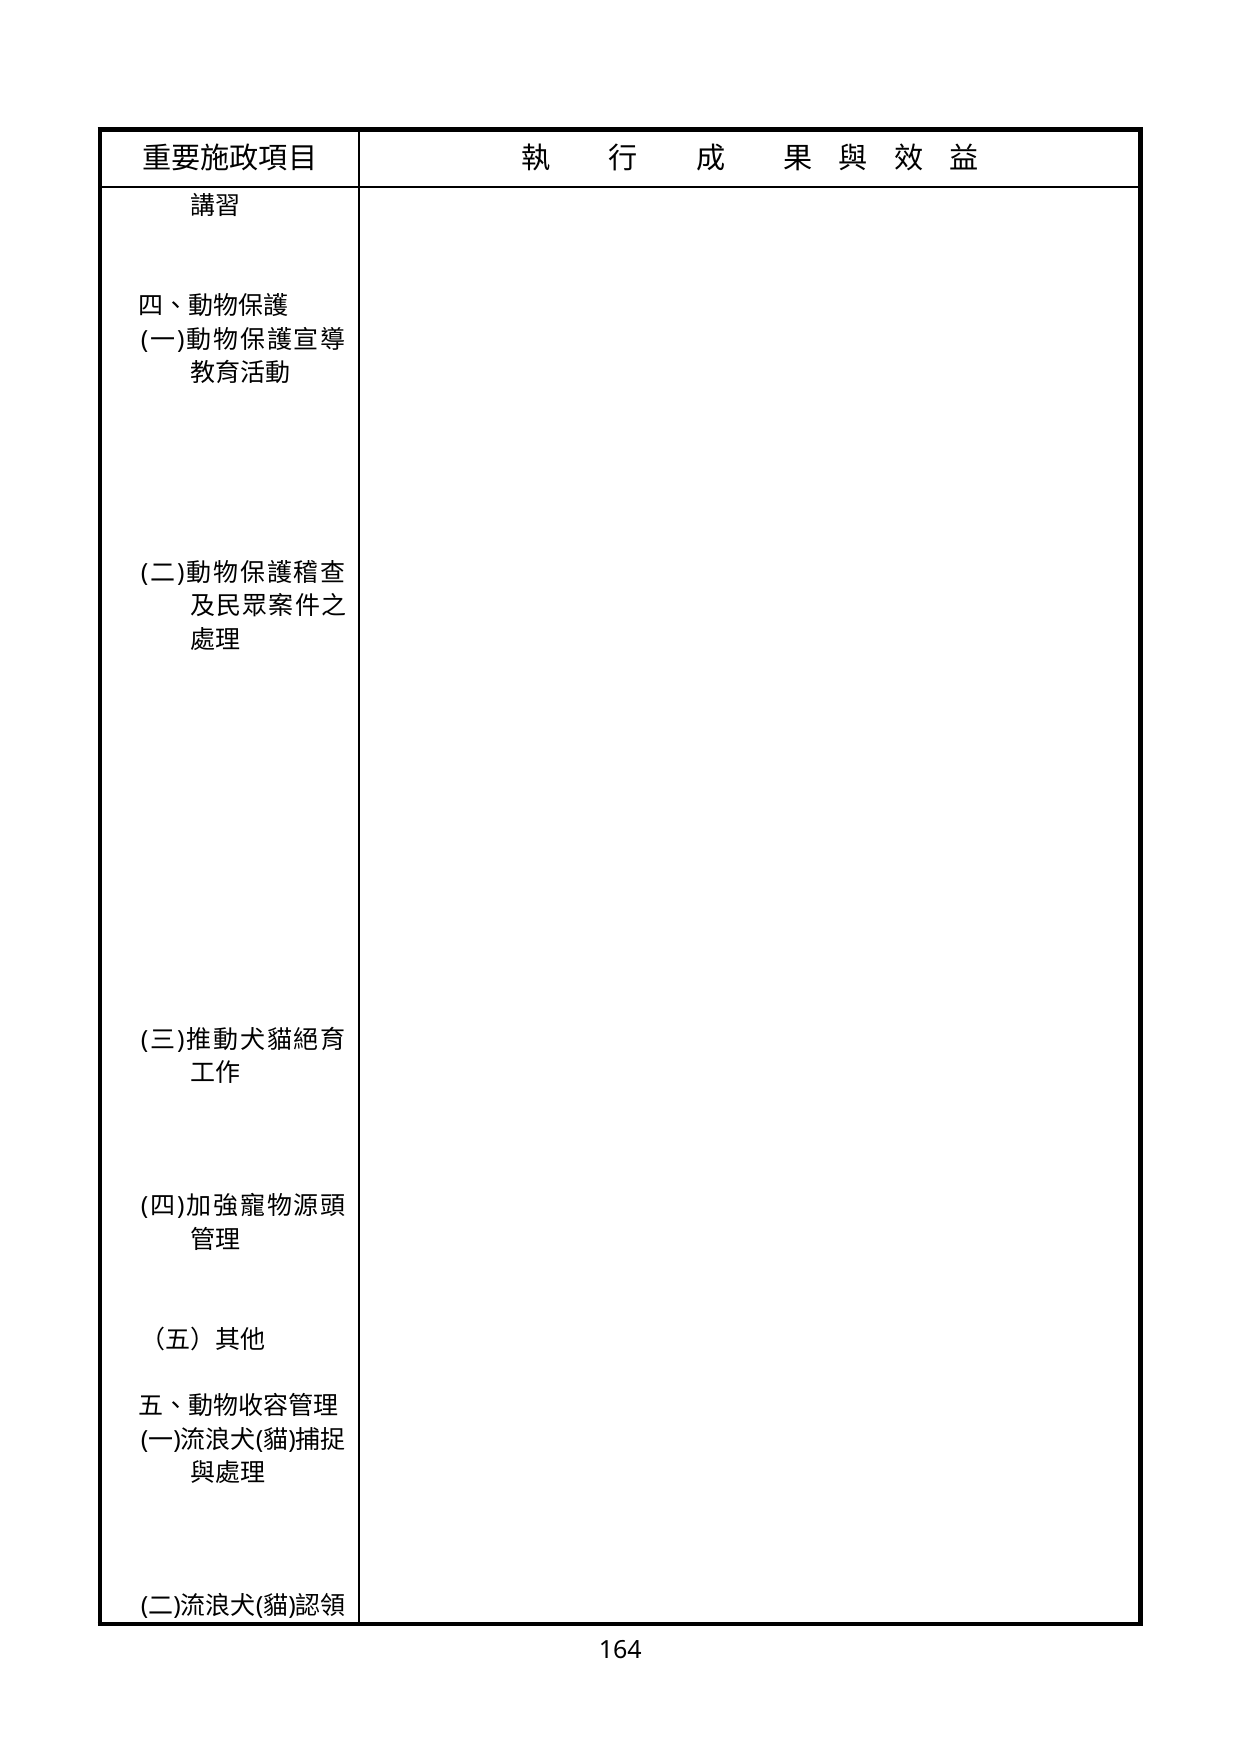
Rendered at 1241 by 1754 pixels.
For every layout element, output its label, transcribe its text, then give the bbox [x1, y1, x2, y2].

table_cell 1.輔導轄內農民團體（農會、合作社場）辦理蔬菜、水果共同運銷，供應台北市場及省內市場，提升市場佔有率，推動水果共選共計增加運銷效率，使其達運銷經濟規模降低運銷成本。101年1至12月水果及蔬果共同運銷分別供應量36,539公噸及19,294公噸。 2.協助農民團體辦理蔬果共同運銷，除辦理產銷講習及觀摩外，另補助農民團體購置分級包裝設備，以提高本市農產品共同運銷品質，提高市場拍賣價格，增加農民收益。本局積極爭取中央補助轄內農民團體運銷集貨、運輸冷藏、加工相關設備，以改善運銷機能強化運銷效率，101年度共向農糧署爭取補助22,532.469千元。 3.輔導內門農會-羅漢門花釀龍眼蜂蜜、燕巢農會-燕之巢珍珠芭樂蜜棗、六龜農會-南果美眉黑鑽石蓮霧、大樹農會-富來旺玉荷包等四間農會優質農產品，獲選2012年台灣農漁會百大精品殊榮。 1.輔導甲仙地區農會辦理「竿採梅廠農合作」計畫，101年在青梅產期內，以保證價格10元/公斤收購青梅1,650公噸供貨給蜜餞加工廠，農會收購價格即形成產地價格，維持青梅價格穩定青梅產銷，維護農民收益。 2.因應豪雨災害補助農產品運費 南部地區於101年6月份連續豪大雨，高雄市農業損失金額為352萬4,600元；尤其是桃源、那瑪夏、甲仙及六龜等地區，道路或橋樑及農路受損，山區農產品運輸困難，成本大幅增加，本府農業局動用農業發展基金，以共同運銷方式，補助上述4區農產品運輸費用每公斤2元，補助日期從6月12日起自6月30日止，降低農民損失，共補助蔬果共同運銷126,311公斤，補助費用252,622元。 3.為穩定101年本市火鶴花產銷，申請農業發展基金鼓勵農民及貿易商拓展外銷市場，訂定「拓展火鶴花國外市場輸銷要點」，補助出口貿易商與農民集運費用，以開拓國外行銷通路。補助對象為高雄市農民、農會、合作社(場)及貿易商。補助標準為拓展新市場以日本以外之外銷市場為限，每枝花補助新台幣2元整(1元補助農民集運費，1元補助貿易商國外促銷費用)，外銷目標數量為400萬枝，預計補助金額為新台幣800萬元，執行期間為公告日起至101年12月15日止，本計畫共補助48,300枝火鶴花，開拓日本、中國、澳洲等國家 4.為疏解本市玉荷包荔枝產期短產量大之壓力，拓展玉荷包銷售海外市場，茲訂定「拓展玉荷包荔枝國外市場輸銷要點」，補助出口貿易商與農民集運費用以開拓國外行銷通路。補助對象為高雄市農民、農會、合作社(場)及貿易商。補助標準為執行期間貿易商向本市農民收購玉荷包荔枝價格每公斤80元以上者，獎勵金為收購金額20% (10%補助農民集運費，10%補助貿易商國外促銷費用)，另補助農民團體行政勞務費每公斤1元，外銷目標數量為200公噸，本計畫在玉荷包產期共補助64,620公斤，玉荷包外銷日本、加拿大等國家。 5.為疏解本市番石榴產銷壓力，鼓勵農民及貿易商拓展外銷市場與徵求加工業者辦理收購加工，穩定番石榴產銷，舒緩農民面對番石榴為價格低落之壓力，除於國內舉辦大型銷售活動與開創一般行銷通路外，推動業者、貿易商、農企業相關團體積極拓展海外市場，更是重要行銷管道。故本府（農業局）訂定「拓展番石榴國外市場輸銷要點」，鼓勵業者與農民開發國外行銷通路市場，一同打造高雄專屬農特產品牌並提高農業產業價值，促進大高雄農業繁榮。且為實質鼓勵貿易商銷售，增加農民收益，降低貿易商促銷成本，將獎勵標準修訂為獎勵番石榴價格每公斤13元以上者，獎勵金為每公斤1元補助農民集運費，每公斤1元補助貿易商國外促銷費用，補助農民團體行政勞務費每公斤1元。外銷目標數量為400公噸，辦理時間自公告日起至9 月 30 日止，並延續獎勵措施，進行第2次公告辦理時間至12月15日止，本計畫共補助46,121公斤番石榴拓銷至加拿大。 6.辦理李子共同運銷，101年由甲仙地區農會辦理李子共同運銷業務（手採），運銷數量50,463公斤，運銷至台北果菜運銷公司第一、二及三重市場，平均價格18.44元。 辦理「高雄市果品多樣性創新開發計畫」委託專業服務案，將農產品(如：番石榴、荔枝、木瓜、香蕉、龍眼、鳳梨、紅肉李、檸檬柑等12種)進行加工、萃取、創意料理三面向創新研發，由遠東科技大學承攬，共計15項的產品創新研發，製程具量產性、可商品化且具商品價值之成品，並於101年4月27日辦理研發成果發表會；其中果品加工類有紅肉李醋、荔枝醋、龍眼果醬、番石榴麵及檸檬柑磨砂膏等5種，果品萃取類有紅肉李茶包、番石榴茶包、檸檬柑精油、香蕉膠囊及木瓜膠囊等5種，現場並結合創意料理活化農產品之二次性價值。 辦理「101年高雄市國產龍眼蜂蜜評鑑」，經召開籌備會議、受理報名、採樣封簽、送檢初評、複評等作業，依蜂蜜國家標準(CNS)及評鑑小組嚴格檢驗，計有岡山、阿蓮、田寮、橋頭、大樹、內門6區養蜂產銷班班員共32人獲獎，特等獎8名，頭等獎24名。得獎蜂蜜約10,901公斤，經由通過HACCP及ISO22000國際雙認證之阿蓮區農會食品工廠，進行監督分裝後上市，以高雄市評鑑蜜品牌搭配大崗山龍眼蜂蜜文化節活動行銷，且特別於今年首度將評鑑蜜改換新包裝。 1.整合大社、燕巢區各公所及農民團體及相關資源，於101年1月7、8、14、15日假本市文化中心舉辦高雄芭棗節活動，共同行銷本市番石榴及蜜棗，參與人潮約2萬人次，銷售金額約300萬。另與松青超市合作進行超市通路行銷，於100年12月16日至101年1月12日期間舉辦高雄物產週，提供全台超市通路芭樂蜜棗與農漁產品之行銷平台。並於101年2月11、12日輔導本市各農會於台北希望廣場行銷蜜棗，銷售金額267萬元，人次2萬6仟人。 2.市區封街辦理農特產品展售活動：配合本市芭樂蜜棗農產品盛產季節於都會區人口密集處－神農路封街辦理農特產品展售活動，以增加農民收益，於101年2月4、5、18、19日及3月3、4日，展出攤位40攤，創造了高達90%以上的提袋率、吸引3萬人次的人潮，銷售金額高達500萬元。 3.協助大樹區公所辦理101年高雄鳳荔文化觀光季活動，於6月2、3、9、10日兩週假日假大樹姑山倉庫與舊鐵橋濕地公園熱鬧舉辦，配合高雄玉荷包盛產期帶動銷售，整體活動期間含周邊銷售及會場販賣，吸引約10萬人次參與，玉荷包銷售達約8萬斤，約近600萬元的銷售。 4.協助岡山區農會辦理「那些年的甜蜜時光」大崗山龍眼蜂蜜文化節活動，101年於8月4、5、11、12日共4天假大崗山風景區停車場舉行，結合本市岡山、阿蓮、田寮、橋頭、大樹、內門6區農會及養蜂產銷班共同參與，透過活動及媒體宣傳並進行品牌塑造與整體行銷，讓全國民眾認識養蜂產業及國產蜂產品資訊，打響本市評鑑蜜產品知名度，帶動蜂產品持續銷售。 5.於10月6日、7日辦理「2012高雄花果藝術節」，推廣行銷本市知名火鶴花及文心蘭等優質花卉，藉由辦理花果藝術節活動，將本市主要生產之花卉、蔬果多方面應用，例如裝置藝術、服飾及傢飾等，培養國人生活中愛用花卉裝飾及多採用果品之習慣，並藉此促進相關花卉及果品產期之銷售；透過高雄花果藝術節，強化國人於日常生活中對於花卉及蔬果之使用頻率，了解蔬果並非僅有食用一途，花卉更是千變萬化，可靈活運用於生活中，並增進生活品質。此外，藉由活動帶動花卉及蔬果買氣，進而達到調節產銷之功用，避免產銷失衡發生有助價格穩定，再藉由活動之推廣帶動高雄物產館-蓮潭旗艦店相關農特產品銷售與通路擴展。 6.地區性農產品行銷活動 本市幅員廣闊且物產豐榮，主要農產品以熱帶水果為主，如香蕉、芭樂、蜜棗、木瓜、龍眼、鳳梨、荔枝、青梅、蔬菜及農產加工品等，歷年由地方農會或公所於產季時辦理各項行銷活動，如芭棗節、香蕉文化節、路竹蕃茄文化節、瓜瓜節（木瓜）、白玉蘿蔔季等，相關經費由中央及本府補助。 7.都會區農特產品行銷工作 於高鐵左營站、高雄蓮池潭、中華郵政總局設置高雄物產館，以蓮池潭物產館為營運中心、郵局物產館為配送中心，高鐵物產館為品牌形象館，搭配虛擬網路存貨銷售平台及物流管理，建立今日訂貨、隔日送達之快捷物流系統，並評估台北市、新北市或臺中市拓展銷售據點之可能性。讓本市農漁產品朝向精緻化、專業化、品牌化行銷模式經營，並希望藉蓮池潭觀光景點之優勢，打造大高雄優良農產品之行銷據點。於101年全年度於高雄物產館辦理一系列購買高雄農產品滿額送農產或摸彩與媒體宣傳等行銷活動，加強消費者對物產館印象與對農產品的認同。 截至101年度12月份為止高雄物產館各館營業額如下： 8.高雄物產館網路商城及蓮池潭高雄物產館虛實整合服務平台 (1)蓮潭館、郵局、高鐵高雄物產館虛實整合服務平台建置，包含農產品展售服務、餐飲區點餐服務、廚藝及DIY教室管理服務、員工資料管理、會員資料管理及會員卡製作。 (2)網路商城網頁平台設計 規劃、維護、管理及奇摩網路商城 、樂天市場購物網管理。 9.推廣高雄在地食材，結合學校、營養師及消費者辦理食育計畫 (1)推動各級學校午餐使用在地食材：本府於去年度匡列50萬元經費，並透過教育局鼓勵本市轄內各級學校午餐使用在地食材，透過鼓勵低碳健康飲食，讓學生瞭解在地食材之意義，並保障下一代身體健康，創造有機農民、學生及消費者三贏局面。計畫執行至本101年度，截至101年6月止，學校午餐使用在地食材每月平均使用率約40%。 (2)於8月13、15日，辦理本市國中、小營養師講習，透過午餐的各項菜色回溯到每一種食材的生產地，並安排農場體驗，更親近我們的土地，從體驗中了解農民的辛苦及堅持，深切感受推廣及使用在地食材的精神及意義，進一步增進對食物的珍惜以及對在地的認同。 (3)協助營養師以專業的經驗和學生互動，針對國中小學的在地食材宣導計畫，於本101年度9月份開始陸續舉辦，總共有17所高雄市中小學參與推廣，活動中藉由營養師生動活潑的表達方式以及由本府農業局所設計的課程綱要，成功讓本市學童了解食用在地食材對於個人生活、高雄環境以及地球保護帶來怎樣的影響。另外，於9月18日辦理「推動在地食材用於學校午餐-校長研習營」，特別邀請到國立高雄餐飲大學學務長 楊昭景教授、知名慢食營養師 徐仲老師及擁有實際推動有機營養午餐經驗 黃金葉校長等三位於本領域皆有豐富經驗之講師，特別提供高雄市在地農產製作而成的自助餐，共同打造安全健康綠色城市。 (4)持續推動「綠色友善餐廳」概念，結合大高雄餐廳業者共同響應使用本市當地食材製作料理，並與本市安全及有機蔬果生產業者簽訂採購合約，共同響應節能減碳飲食活動。101年度仍募集轄屬6家知名餐飲店為優良示範店家，協同100年通過認證共10間餐廳舉辦活動回饋消費者。 10.推動健康有機農業、低碳飲食，培訓有機志工 (1)101年11月2日至4日台北世貿中心第一展覽館B區開展，該展匯集全台知名有機、天然產品相關廠商進駐，包括有機天然產業之生產者、製造商、經銷商、通路商，並有數千名專業買家進場尋找合作伙伴。對於欲尋找新通路、擴大銷售市場及增加訂貨量之廠商可帶來極大的效益。為活絡高雄市在地暨有機農產品，本局向來對於行銷及找尋通路不遺餘力，亦積極安排本市有機農產品参展，創造本市有機產業的利基市場，讓參展廠商之品牌可達到最有效的曝光量。 (2)有機農業志工培訓管理業務 為推廣有機農業理念，自98年9月開始召募有機農業志願服務人員，並於99年1月辦理基礎訓練課程及有機農業特殊課程培訓，同年11月開始召募第二批有機農業志願服務人員，截至101年度共培訓100位志工取得志工資格，且持續培訓有機志工，增進有機農業相關知識，協助微風市集端午節活動-看不見米的粽子、在地食材-農美麗(市集、講座、展覽)志工服務、微風市集-食農教育志工服務、食育計畫志工服務、推動在地食材用於學校午餐-校長研習、2012亞洲有機樂活展志工服務、食育計畫宣導活動(大寮國中、正義國小、烏林國小、五甲國小、灣內國小…共計11所學校)等有機農業推廣活動，本年度總服務時數達912小時。 (3)有機農糧產品及加工品檢查及檢驗 為因應國內有機農產品消費市場日漸擴大，且受有機產品認驗證國際化與進口有機農產品競爭影響，為促進國內有機農業永續經營，保障有機農產品消費權益，辦理轄內有機農糧產品檢查，101年共抽檢448件，含農藥殘留檢驗、食品添加物檢驗及市售產品標示檢查。 11.農產品進軍國際，拓展外銷通路 (1)農產品海外行銷： ①101年度果品外銷統計101年1月至12月外銷數量統計合計為4687.95公噸，以香蕉(2977.593公噸)為最大宗，其餘為番石榴(1282.64公噸)、荔枝(178.64公噸)、鳳梨(108.31公噸)、金煌芒果(35.41公噸)、棗果(33.2公噸)、木瓜(29.54公噸)、蓮霧(22.85公噸)及紅龍果(19.76公噸)，主要外銷至大陸、日本、加拿大、香港、新加坡與馬來西亞等國家。 ②101年度花卉外銷統計：101年1月至12月外銷花卉量共計2百46萬4,737枝火鶴花，主要外銷國為日本、大陸、香港及澳洲。 ③本府農業局於6月6日至10日赴日本辦理鳳梨及玉荷包荔枝拓銷活動，並配合行銷本市火鶴花，於日本超市約165個據點分送日本消費者，以提升本市日本火鶴花能見度。 ④101年6月6日至10日於本市鳳梨荔枝盛產之際赴日本行銷，以舒緩國內玉荷包荔枝之產期短產量高之壓力，針對一般市場通路、大阪批發果菜市場辦理試吃品嚐等行銷活動並安排至震災災區仙台小學進行鳳梨荔枝認識教學，拓展日本行銷通路，建立本市農產品在日本的品牌與口碑，增加玉荷包荔枝輸日外銷量。 ⑤101年12月19日至28日赴加拿大溫哥華行銷番石榴，以調節本市番石榴於夏季盛產期之價格低落，針對大統華超市(T & T Supermarket)、佳廉超市(Price Smart Foods Supermarket)超市辦理試吃品嚐等行銷活動，拓展加拿大行銷通路，建立本市【高雄首選】品牌之農產品在溫哥華及多倫多等地之口碑。以期增加本市番石榴輸加拿大之外銷量。 (2)國際食品展業務 ①2012東京國際食品展：本府（農業局）於101年3月6日至9日前往日本東京參加國際食品展，並向外貿協會承租8個攤位，本局率本市參展單位有甲仙地區農會、湖內區農會、美濃區農會、蜂巢氏生物科技有限公司、枝仔冰城實業股份有限公司、綠冠有機農業有限公司、呷百二自然洋果子行、高雄市農業開發股份有限公司等團體，現場詢價洽談買家高達412家，後續銷售金額約125萬美元，媒合廠商達101家。 ②2012台北國際食品展覽會：為開拓農特產品行銷通路，本府向外貿協會承租20個攤位，於101年6月27日至30日假台北世貿中心南港展覽館舉辦，本府（農業局）率本市農民團體及企業等計17家展，共同行銷推廣本市農特產，參展產品除本市代表性水果有鳳梨、珍珠芭樂等還有首次參加的美濃香鑽─高雄147香米，其他相關農特產加工品，如甲仙梅製品、永安花生、大樹鳳荔果露、大崗山龍眼蜂蜜、大寮紅豆系列產品等，產品內容相當豐富。參展產品頗受廠商與買家歡迎，詢價洽談買家高達300家，現場銷售金額達45萬餘元，後續媒合訂單金額高達4500萬元，新增50個銷售通路。 ③2012高雄國際食品展覽會：為開拓農特產品行銷通路，本府（農業局）向外貿協會承租20個攤位，於101年11月1日至4日假高雄巨蛋舉辦，本府（農業局）率本市農民團體及企業等計17家展，共同行銷推廣本市農特產，參展產品除本市代表性水果有鳳梨、珍珠芭樂、蓮霧、木瓜等，還有首次參加的美濃香鑽─高雄147香米，其他相關農特產加工品，如甲仙梅製品、永安花生、大樹鳳荔果露、大崗山龍眼蜂蜜、大寮紅豆系列產品等，產品內容相當豐富。參展產品頗受廠商與買家歡迎，詢價洽談買家高達200家，現場銷售金額達45萬餘元，後續媒合訂單金額高達1500萬元，新增30個銷售通路。 ④2012年秋季上海國際食品展：本府於101年11月14 日至16日前往中國大陸參加上海國際食品展，此展同時為2012年度最後一場大型國際食品展，本府（農業局）共承租8個攤位，率領本市甲仙地區農會(梅製品)、昕運國際有限公司(紅龍果)、蜂巢氏生物科技公司(蜂蜜製品)、吉建果菜運銷合作社(芭樂、果乾)、綠冠專業有機鳳梨農場(鳳梨製品)、高雄農業開發股份有限公司(新鮮水果)、呷百二自然洋菓子有限公司(伴手禮)等七家廠商，洽談買家約200家，達成訂單約新台幣3000萬元。 1.稻田多元化利用計畫：101年度第1期作休耕、轉作統計面積分別為3,649及371公頃，與100年度第同期作休耕、轉作面積相較（3,655及146公頃），減少休耕面積約6公頃，增加轉作面積約225公頃；101年第2期作休耕、轉作面積分別為5,525及438公頃，與100年第同期作休耕、轉作面積相較（6,895及303公頃），減少休耕面積約1,370公頃，增加轉作面積約135公頃。 2.辦理102年度「調整耕作制度活化農地計畫」之先行作業：依農委會函文指示，規劃高雄市休耕期、轉（契）作期、地區特產、進口替代及外銷潛力等轉作作物種類，以利後續休耕農地活化，並已函送農糧署核定在案。高雄市兩期連續休耕農地計約2,100公頃，預估102年度規劃復耕種植地區性特產等轉作作物面積1,350公頃。 3.有機農糧產品田間抽檢業務：共完成田間抽檢30件(計畫29件)及裁罰1件，有效控制有機農產品品質。 4.景觀作物專區計畫：農糧署核定第1期作70.85公頃、第2期作42.85公頃合計113.7公頃，阿蓮、六龜、橋頭、梓官等區已新種植，帶動觀光人潮60萬人次，創造地方經濟效益達5億產值。 5.推動「有機專區」概況及辦理「小小面積•城市有機」研習營：推動有機專區，橋頭31.6529公頃、美濃14.9701公頃、杉林64.8659公頃，合計111.4889公頃。另外，「小小面積•城市有機」研習營共300人參與，讓高雄市的每一個農村社區或小角落的農地都能發展有機農業，期待打造高雄市成為為打造一個無毒友善的有機城市。 6.辦理幸福農園計畫： (1)高雄市政府為使杉林大愛園區重建區居民從事農業栽植暨充實其休閒活動及心靈重建，擬向台糖承租農地後轉租大愛園區管理委員會居民從事農業栽植，以充實居民休閒活動及心靈重建。 (2)目前已於 101年11月27日驗收合格在案，並於101年12月7日與大愛園區管委會孫主委辦理公共設施點交及簽約事宜。 (3)點交後可提供221位居民休閒種植，以展現產業重點之亮點。 7.辦理高雄物產館蓮潭旗艦店開幕活動：於101年9月29日及30日辦理高雄物產館蓮潭旗艦店開幕活動，物產管之設置兼具農特產品展售、觀光旅遊、農業文化展示等特色，讓民眾在採買選購之餘，也能進一步認識高雄農業發展與現況。 8.輔導甲仙地區農會辦理芋頭契作及學童體驗計畫： (1)101年11/18辦理30人次學童栽種芋頭田間體驗活動 (2)補助芋苗7萬株、有機質肥料480包，降低農民成本100,000元整、增加農民收益900,000元整。 9.辦理鳳梨加工契作獎勵計畫： (1)101年11月09日公告本計畫。 (2)101年12月09日辦理「在地農企伙伴關係契作結盟」記者會，媒合呷百二與大樹農民契作200公噸，預計102年初分批出貨。 (3)本案預計補助2,000公噸，能保障辛苦的農民穩定收入並增加收益4,000萬元，提供媒合農會或合作社業務推廣費100萬元及企業獎勵金100萬元。 (4)協助農民開拓新型態行銷機會，減少食物里程、發展環境友善農業，政府、農民及企業共創高雄在地品牌，提升「高雄首選」品牌知名度。 10.輔導美濃區農會辦理美濃2012白玉蘿蔔季計畫： (1)101年10/18辦理「蘿蔔股東會」記者會。 (2)101年11/17辦理白玉蘿蔔季開園記者會，發表「美濃白玉老蘿蔔」在地陶甕產品，預計創造100萬產值。 (3)101年11/24至25辦理白玉蘿蔔季同樂會，連續數週吸引16萬人次，創造近3億產值。 (4)白玉小蘿蔔黃金大產值，有效活化體現六級農產業。 11.辦理優質水果專區計畫：為推廣高雄市優良水果生產栽培管理，101年度已有美濃木瓜專區及燕巢蜜棗專區之成立。 12.茂林區原住民特色產業台灣藜推廣計畫：高雄市政府為發展原住民地方特色農產業及豐富在地農產物種，每年11月舉辦傳統文化祭典「多納黑米祭」，欲結合觀光以提高農民收益，期望能協助原鄉農產業之發展。 13.完成101年6月豪雨及泰利颱風農產業天然災害「木瓜」現金救助，核定352戶，救助金額14,811,033元及「西瓜、香瓜」專案補助，核定66戶，救助金額12,491,787元。 14.辦理創意城市萬花筒計畫，經行政院研考會101年5月26日考評，榮獲政府服務品質獎。 15.辦理100年直轄市及各縣市農情報告工作成績表，經行政院農業委員會101年5月29日考評，榮獲第二名。 16.辦理100年度推動稻田多元化利用計畫，經行政院農業委員會農糧署101年5月2日考評，榮獲甲等。 1.101年度辦理農民興建農舍資格審查案件有100餘件，輔導各區公所辦理農業設施容許使用案件計有500餘件。 2.辦理農地變更及農地使用管制查處業務，已成功為市庫(農發基金)挹注20,603,412元專供農業發展及農民福利之用。 3.持續清查管理市有農業區土地清查數量1,700多筆。 4.完成農地列管案抽查200餘件，分別為免徵遺產稅及贈與稅100件，不課徵土地增值稅有100件。 5.辦理民眾申請與農業經營不可分離土地改課田賦稅案件共計330件。 1.農作物病蟲害防疫與監測工作: (1)辦理全市水稻一、二期作病蟲害及水稻稻種消毒防治工作。包括稻熱病、白葉枯病、飛蝨類、福壽螺…等病蟲害防治，101年度合計執行3,615公頃，並辦理本市水稻稻種消毒4,080公頃。 (2)辦理全市重要果樹及蔬菜類作物有害生物整合性防疫與監測工作。包括印度棗、蓮霧、荔枝、芒果、番石榴、香蕉、葉菜類、瓜果類等病蟲害防治工作，101年度執行計1,560公頃，並辦理果實蠅共同防治工作，於重點果樹栽培區實施，全年共發放20,900瓶誘殺劑提供防治藥劑供農民使用，並於公共地懸掛藥劑辦理區域性防治，辦理面積計3,560公頃。 2.推動印度棗及番茄技術服務團工作:本案由行政院農業委員會動植物防疫檢疫局、國立嘉義大學、國立屏東科技大學、高雄區農業改良場、行政院農業委員會農業試驗所等單位所組成，該團隊成員包含植物病蟲害、土壤肥料及評估產銷效益等專家共同組成，協助農民專業技術指導，加強田間栽培管理技術，降低病蟲害發生，期提升農民產能與產值。 3.辦理野鼠防除工作，101年使用33,101公斤老鼠藥，防除面積38,100公頃(農地31,115公頃、公共地6,985公頃)。 1.吉園圃安全蔬果標章輔導與推動:輔導本市182個產銷班申請取得吉園圃安全蔬果標章。 2.產銷履歷驗證標章輔導與推動:執行面積306.33公頃，農戶數207戶。主要農作物為玉荷包、紅豆、木瓜、鳳梨…等。 3.輔導本市阿蓮區蔬菜產銷班第7班與阿蓮區農會，分別榮獲101年度全國「十大績優吉園圃產銷班」與101年度「績優吉園圃輔導單位」之殊榮。 1.辦理農藥管理與品質管制工作:輔導本市農藥販賣業者374家，持續辦理販賣業者管理、登記證及教育，已抽驗市售農藥76件，並查驗其成分及品質，針對偽劣農藥進行取締查核工作，以維護消費者權益及健康。 2.安全蔬果田間農藥抽檢及管制工作:全年辦理一般蔬菜、水果農藥殘留抽測及管制工作抽樣1,800件，並協助辦理農民安全用藥教育，不合格者辦理追蹤教育及產品管制。 3.輔導本市共計有7家農藥販賣業者榮獲101年度「全國優良農藥販賣業者」之殊榮。 1.生物多樣性永續利用及推廣工作: (1)本府農業局與高雄市柴山會於101年5月19日至6月2日合辦2012柴山祭- 蝶戲盤龍系列活動，計1600人次參加。 (2)辦理紫蝶幽谷解說員訓練及生態保育區植栽之維護及辦理保育宣導及推廣活動31場，2萬多人參與；生態保育研討會、研習及訓練班13場85人參與。 (3)辦理外來入侵鳥類-外來種斑馬鳩移除計畫並成功移除42隻 (4)於本市高屏溪、阿公店溪、二仁溪、後勁溪、虎坑溪及鳥松濕地執行本市水生外來種動物調查及印製辨識摺頁計畫，調查過程中所捕獲之外來種將全部移除及銷毀。 3.高雄市國家重要濕地保育計畫 (1)執行楠梓仙溪野生動物保護區溪流生態監測調查計畫。 (2)為保護河川生態資源，依漁業法公告封溪護漁，禁止以任何方式採捕魚類資源。本市封溪河段計有3 處－濁口溪（茂林段）及統坑溝溪（大樹段）、楠梓仙溪（那瑪夏段），進行巡護並辦理護溪人員訓練。莫拉克風災導致濁口溪、荖濃溪河道沖刷致魚類資源枯竭，為改善魚類繁殖環境，積極清理河川雜物，維護河川清潔。 4.自然保留區之經營、維護、管理： (1)辦理烏山頂泥火山保留區及滾水坪泥火山保護計畫，僱工2名執行下列事項，於保留區入口處受理未事先申請入園民眾之申請，101年度進入保留區人數約55,696人；現場發放解說摺頁，加強保育宣導；即時勸導入園民眾之違規行為；每週進行乙次保留區域之清潔工作。 (2)自101年3月份起至12月份與燕巢區援剿人文協會合作執行「烏山頂泥火山教育導覽解說」，辦理期間每週六、日進行導覽解說員及巡護人員各1名，於現場免費為進入烏山頂泥火山參訪民眾教育解說及巡護工作。 (3)補助國立高雄師範大學辦理烏山頂泥火山自然保留區地形變遷調查計畫。 1.依「高雄市珍貴樹木保護自治條例」列管之樹木計657株(含原高雄市581株、高雄縣76株)，並執行老樹生長環境改善、修剪、病蟲害防治計60株；40株進行非破壞性檢測。 2.褐根病防治處理：計處理褐根病疫區85平方公尺；另辦理橋頭區及阿蓮區2株本府農業局列管特定紀念樹木褐根病樹木外科手術治療。 3.辦理4場老樹撫育管理技術研習及教育宣導，計315人參加。 4.老樹志工培訓活動，101年高雄市珍貴老樹巡護志工進階訓練，參訓人數約55人次。 5.辦理老樹巡禮活動於101年10月24~25日及10月27~28日等四梯次計160人。 6.珍貴樹木資料庫全部更新完成。 1.聯合執行小組執行查核取締計5次，查獲走私食蛇龜534隻、柴棺龜277隻、山羌2隻、飛鼠等。 2.野生動物救傷收容計有中杓鹬、台灣獼猴、領角鴞、環頸雉、鳳頭蒼鷹、大冠鷲、蜂鷹、白鷺鷥、夜鷹、台灣藍鵲、山羌、蒼鷺、夜鷺、穿山甲、白鼻心、鼬獾、斑龜、黃頭鷺、黑冠麻鷺、褐鷹鴞、八哥、遊隼、小雨燕、中杜鵑、赤腹松鼠、鵪鶉、藍腹鷴、山鷸、小鸊鷉、穿山甲、白鼻心、雪貂等32種共92隻。野生動物危害處理計22 種539隻，多以台灣獼猴及有毒蛇類為主。 3.辦理柴山人猴關係經營管理；黃鸝族群調查；紅樹林生態區生物資源調查及宣導。 4.保育類野生動物產製品查核象牙計106支、犀牛角2支、虎標本2隻；象牙移出異動註銷20支。 推動之造林面積：全民造林計畫450公頃；獎勵輔導造林計畫面積45公頃；平地造林計畫面積70公頃。 1.工務局101年5月21日苗圃正式移交至本局接管。為加強苗圃之經營管理，分別辦理3項標案：(1)101年高雄市深水苗圃經營管理勞務採購。(2)101年高雄市深水苗圃苗木及資材採購。(3)深水苗圃給排水修復工程。 2.本苗圃以培撫育造林苗木為主，以推廣本市造林業務，總計目前培撫育 苗木數量為30萬株。101年度總計提供機關團體、個人數量約9,100株。 1.完成辦理「高雄農業故事」16集影片之拍攝工作。 2.辦理高雄物產館蓮潭旗艦店綠美化工程，分別辦理2項標案：(1)高雄物產館花卉展場整體環境綠美化勞務採購。(2) 高雄物產館蓮潭旗艦店立體綠籬建置及環境綠美化勞務採購。 3.辦理本市農發基金補助國立屏東科技大學執行「高雄市高屏溪畔產業活化創新發展推廣計畫-農村樂活體驗實踐行銷」案。 為落實「畜牧法」有關畜牧場（含飼養場）登記管理之規定事項，強化畜牧場登記管理制度，101年度辦理項目如下： 1.爭取行政院農業委員會補助經費計399,000元整。 2.輔導牧場完成登記之畜牧場場數為1,457場。 3.辦理畜禽飼養登記，已完成登記之飼養場場數為151場。 4.不定期稽查畜牧場是否有違法飼養之情事、畜牧場變更、畜牧場停業、歇業、復業、獸醫人員聘置情形、斃死畜禽處理方式，以維護畜禽產銷均衡及合法業者權益，截至101年12月31日止共稽查達1,100場次，完成變更登記18場，總量管制及超養清查共714場。 5.未依畜牧法第8條規定擅自擴大飼養規模另依同法第39條規定共處分1場。 輔導本市酪農戶30戶，牛糞尿處理減少污染，提昇生乳品質，加強衛生改善減少污染，加強環境改善減少疾病發生，並獎勵養畜禽團體辦理生產資材共同採購降低生產成本。本年度行政院農業委員會計補助98.5萬元，補助本市酪農產銷班購置調製青貯所需香腸式青貯袋10條及大型青貯袋500個並補助酪農產銷班共同採購完成轉登錄程序之冷凍精液1,000支，有效促進飼養效能，降低酪農生產成本。 1.為護國人肉品屠宰衛生，遏止違法屠宰行為，須賡續查核屠宰場良好屠宰衛生作業及執行違法屠宰行為查緝，101年度爭取行政院農業委員會動植物防疫檢疫局經費計390,000元整。 2.本市違法屠宰行為小組複查本市列管地點114場次，並與行政院農業委員會防檢局聯合查獲5場家禽違法屠宰場，處以新台幣16萬元整。另受理民眾檢舉並不定期前往零售市場稽查非法屠宰豬、禽肉品來源。 3.農委會動植物防疫檢疫局102年1月15日函示違法屠宰查緝業務101年度全國執行2000場查獲100場，建請從優獎勵。 協助鳳山區農會梓官區農會完成家禽批發市場附設屠宰場「申請核發屠宰場設立同意文件審查表」及屠宰場建築物設施及設備配置圖，送請行政院農委會動植物防疫檢驗局審核中，待屠宰場設立許可同意後，即可依圖施工完成設立。 1.加強畜牧污染防治，並推動畜牧場源頭減廢，落實節能、節水及減碳，以建立畜牧場新形象及建立永續經營之生態環境。101年度爭取農委會補助經費計1,961,000元整。 2.本市辦理「改善畜牧排放水質及汙染防治計畫」、「推動畜牧場節能減碳計畫」、及「農村社區源頭減類及資源利用」3項計畫補助15場畜牧場購置第二次固液分離機、補助5場畜牧場紅泥膠皮更新、2場畜牧場沼氣利用設施、4場養豬場廢水循環再利用設施、2場畜牧場省電燈具更換、2場堆肥舍修繕。另本市與環佑實業有限公司及財團法人台灣農畜發展基金會吳遵文專家合作輔導本市畜牧場改善廢水處理設施及運作共116場。 1.為辦理GGM羊乳標章認證、乳羊人工授精、加強辦理國產鹿茸宣導促銷等業務。本年度向行政院農業委員會爭取經費補助計71,000元整。 2.本市養羊產銷班4班，大部份羊乳生產由羊乳品工廠收購，輔導養羊戶糞尿分開處理減少污染，加強衛生改善減少污染及加強環境改善減少疾病發生，利用產銷班生產資材共同採購，降低生產成本。配合中央輔導本市產銷班共同調製筒式（600公升）青貯料50個，以降低飼料成本。 3.本市養鹿協會會員計53人，本年度辦理1次講習會以提升飼養技術及疾病防治，本府並將鹿疾病彙編成冊，供農民參考。 4.為提高鹿品種改良，本年度舉辦鹿茸比賽一次，為鼓勵鹿場，加強衛生及飼養管理工作，本年度舉辦一次優良鹿場評鑑，以提升生產高品質鹿茸。 5.參加101年全國鹿產茸重量比賽，得獎戶數9戶，得獎鹿數10頭高產茸鹿。 1.辦理畜牧農情調查，掌握本市畜禽分布、經營概況、生產結構等變化情形，藉供釐訂生產計畫，調節產銷，促進禽產業發展等有關農業政策及學術研究之參考；分別於3、6、9、12月下旬辦理畜禽飼養戶數及在養頭數調查，另於5月底及11月底辦理養豬頭數調查。 2.依據最新一次調查結果本市計飼養豬隻37萬2千隻、乳牛6,229頭、羊隻22,985頭、鹿1,769頭、雞隻571萬隻、鴨隻24萬隻。 1.督促肉品公司持續加強辦理毛豬交易前後生體、屠體檢查及磺胺劑抽驗，列入公司重要工作執行，建立安全把關機制以確保消費者食的衛生與健康。 2.對於屠宰場建物結構有安全之虞辦理天花板剝落整修工程及機械室屋頂擋雨板、水槽及界面烤漆板腐蝕整修工程，以維工作人員之安全。 1.輔導轄下16處農產批發市場(果菜9處、肉品4處、家禽2處、花卉1處)依籌設計畫及產銷需求，辦理批發交易工作。 2.果菜市場業務輔導：輔導果菜批發市場果菜供銷並督促高雄、鳳山、岡山、大社、燕巢、大樹及路竹果菜市場持續加強辦理「果菜農藥殘留」檢驗工作（平均每月檢驗約1400件），列入公司重要工作執行，並對不合格果菜之供應單位，予以追蹤，及擬訂定「高雄市果菜批發市場營運考核獎懲實施要點」，督促提升市場營運效率。 3.強化農產品行情報導服務功能：充實行情報導內容，強化農產品行情報導功能，於颱風期間及重要節慶日價格波動劇烈或不合理時期，即時發佈預警新聞資訊，並連結「國內農產品交易行情站」，以提供多元化及便捷的批發行情資訊查詢管道。 4.配合農糧署辦理「滾動式倉儲」措施：輔導梓官區農會配合農糧署辦理滾動式倉儲，101年度儲有高麗菜200公噸，將視市場供貨情形釋出，以穩定菜價。 5.辦理三民區果菜批發市場及肉品批發市場遷建案 (1)為因應本市都市發展需求，及目前本市三民區果菜、肉品批發市場所在用地不敷使用、設備老舊等因素，爰於85年間規劃本市楠梓區高楠段批發市場預定地設置綜合型農產品運銷園區，做為本市果菜及肉品批發市場遷場用地，惟因該廠址土壤及地下水遭受污染，已無法再行作為批發市場之使用，經本府100年度決議另覓他地重新規劃設置，並經協調本市高雄地區農會表達願意獨資經營之意願，另並經尋得本市仁武區仁新段5及5-1地號(農業用地)，作開發預定場址，現已開始針對未來預定遷建廠址辦理相關前置作業，包括於101年9月25日完成土壤檢測報告核定。並於10月26日簽訂環境影響評估委託案契約、12月14日簽訂先期規劃設計委託案契約。 (2)另協助輔導本市高雄地區農會提送「大高雄地區果菜肉品批發市場」辦事業計畫書，於101年11月26日經市府審核，12月3日轉呈農委會核定。後續將積極協助與台糖公司辦理土地價購事宜。 6.辦理各公、民營批發市場綜合督導業務 (1)於101年7月18日配合本府研考會辦理旗山、大樹、岡山果菜批發市場營運考核覆核。並於9月13至27日間辦理高雄果菜、大樹果菜、岡山果菜、高雄肉品等批發市場營運考核，共計7場次。 (2)完成各批發市場101年度用人費核定：核定比例為高雄果菜48%，高雄花卉37%、旗山果菜77.96%、大樹果菜65.69%、岡山果菜72.51%(10/18日市府核定)。民營果菜批發市場：鳳山果菜31.64%、大社果菜55.06%、燕巢果菜58.11%、路竹果菜38.45%、林園果菜93.52%。 (3)101年8月1日完成大樹、旗山及岡山家果菜市場101年度預算核定。 (4)完成場地使用費核定：核定比例為高雄果菜4.2%、花卉市場12.8%、岡山果菜40萬元/年、大樹果菜3萬元/年。 7.辦理批發市場環境改善計畫 (1)爭取寬列預算支應，補助改善批發市場軟硬體及環境設施，提高營運效能，及透過教育訓練觀摩活動方式，灌輸市場現代化之經營理念，輔導市場多元現代化經營，提升市場營運生機，並提供民眾接觸及認識市場機能之機會，達到教育推廣及敦親睦鄰之效果。提列農發基金新增計畫預算910萬元。經101年9月4日提案農發基金委員會通過，並於12月10日完成委託規劃設計招標作業，並陸續完成工程招標案。 (2)續加強輔導本市果菜、肉品公司改善經營環境與設施，健全交易制度及管理，以有效調節供需平穩價格，充裕民生必需品之供應，並參考國外成功營運模式，提高市場競爭力，促進產業發展。透過批發市場實際供需及營運狀況，重新檢討市場規劃、整併或轉型。例如大樹果菜批發市場轉型為外銷集散分裝場、旗山及岡山果菜批發市場轉型為零售市場、林園果菜批發市場存廢議案等等。辦理大樹、旗山及岡山公股果菜批發市場委外評估案，於101年11月完成診斷報告，並於12月13日召開說明會，後續將完成評估報告，據以執行之參考。 8.辦理岡山家禽批發市場設立案： (1)98年4月1日立法院第7屆第3會期經濟委員會就「傳統市場更新與禁止活禽屠宰輔導措施」案之主決議內容，其中第6項為「建議於北中南東設立大型活禽批發交易巿場並附設屠宰場」。99年度爭取行政院農業委員會經費計5,000萬元整、原縣府補助1,000萬元整、餘由梓官區農會自籌。 (2)為落實上開決議，本府與梓官鄉農會共同商討設立家禽批發交易巿場附設屠宰場等相關事宜，擬於岡山區肉品巿場鄰近土地籌設家禽批發巿場附設屠宰場。本案依農產品巿場交易法施行細則第11條第1項規定，業經行政院農業委員會同意核定增設。本案逐一輔導「土地取得」、「用地變更」及「家禽屠宰場設立」，期完成設立批發交易巿場並附設屠宰場。依農產品巿場交易法施行細則第11條第1項規定，業經行政院農業委員會同意核定增設。 (3)目前已取得農委會興建經費補助5,000萬元，並完成用地過戶土地取得、用地變更並取得農委會防檢局屠宰場設施及設備審查設置標準文件，100年11月23日動土。 (4)為更加強照顧消費者食的安全，家禽飼養農民的權益及擴展農會業務增加農會收益等，協助梓官農會申請興辦設立家禽共同批發市場及屠宰場。再經提案農發基金，於101年8月17日審查通過，補助廢水處理設施1500萬元，並於12月中執行完成。 1.輔導農村社區擬定及核定農村再生計畫計16社區： (1)核定計畫社區：內門區光興社區、木柵社區、内門社區、旗山區南勝社區、六龜區六龜社區、美濃區獅山社區計6社區。 (2)原則同意，尚待修正計畫社區：旗山中寮社區、大樹區竹寮社區、燕巢區面前埔社區、內門區永富社區、三平社區、東埔社區計6社區。 (3)待審查社區：彌陀區漯底社區、甲仙區大田社區、杉林區集來社區、六龜文武社區計4社區。。 2.輔導已核定社區完成年度農村再生執行計畫，向行政院農業委員會水土保持局爭取8,194萬元之經費補助。 3.輔導本市15處農村社區撰寫農村再生計畫及年度執行計畫：旗山區南新社區、大林社區、美濃區中圳社區、廣德社區、廣林社區、甲仙區寶隆社區、關山社區、六龜區義寶社區、新發社區、中興社區、桃源區建山社區、杉林區金興社區、內門區內興社區、梓官區赤崁社區、永安區保寧社區等計15處農村社區。 4.深入社區辦理產業活化座談會5場次： (1)101年3月13日於甲仙區大田社區。 (2)101年3月29日於大樹區統嶺社區。 (3)101年4月3日於燕巢區金山社區。 (4)101年4月6日於內門區內豐社區。 (5)101年5月17日於內門區(東埔、三平、內門、光興、木柵社區)。 5.輔導社區推展有機農業1場次：101年5月28日於燕巢區金山社區。 6.辦理優質農村社區觀摩活動2場次： (1)101年6月25日台南市龍興社區及本市湖內區大湖社區。 (2)101年9月30日燕巢區金山社區。 7.規劃及印製15處農村社區地圖及導覽解說旅遊行程摺頁：大樹區統嶺社區、甲仙區大田社區、內門區內豐社區、光興社區、木柵社區、內門社區、永富社區、東埔社區、三平社區等、六龜區六龜社區、杉林區集來社區、旗山區南勝社區、中寮社區、美濃區獅山社區、鳥松區龍谷園社區。俾利遊客深度旅遊本市農村社區，促銷在地農特產品。 8.輔導甲仙區大田社區為本市亮點社區，並輔導辦理2項教育活動： (1)研發15道在地食材料理及食譜。 (2)精進竹仔鼓表演藝術。 9.輔導社區獲獎： (1)六龜六龜社區：101年10月獲得行政院農委會水保局頒發「農村同心獎」。除獲得獎牌乙面及獎狀乙紙外，社區並獲得獎金20萬元。 (2)大樹區統嶺社區：王美香理事長101年10月獲得水保局頒發「活力推手獎」。除獲得獎座乙座及獎狀乙紙外，王理事長本人獲邀至日本農村社區觀摩5日。 10.輔導社區辦理產業活化活動4場次： (1)101年8月11-12日內門木柵社區產業活化活動。 (2)101年11月11日大樹統嶺社區荔枝鳳梨草魚農特產品產業活化活動。 (3)101年12月8-9日內門內豐社區璀璨「火鶴」耀「內豐」產業活化活動。 (4)101年12月15-16日燕巢金山社區棗樂趣產業活動。 11.辦理高雄物產館蓮潭旗艦店農村樂活DIY活動71天，帶領報名民眾體驗農村樂活美學。 12.配合行銷社區產業活化活動：辦理走馬燈、報紙、電台等媒體行銷(報紙廣告6則、廣播廣告3則)，及接駁車租用補助等事宜。 13.媒體宣導農村再生業務：於遠見雜誌及自由時報農民曆宣導農村再生業務。 14.製作農村再生宣導品(高雄147美濃米-內門農村再生文化保存(宋將陣人物))，約1,200份，宣導農村再生。 15.完成本市農村再生總體計畫擬訂及相關工作。 1.輔導本市美濃休閒農業區於本（101）年度獲中央行政院農委會核定同意劃設。 2.輔導本市大樹區公所辦理休閒農業區新申請劃設及擬具規劃建議書，並辦理8場休閒農業教育講習及1場農業休閒體驗導覽活動。 3.輔導休閒農業活動： (1)美濃區農會於101年11月24-25日辦理「2012美濃白玉蘿蔔季」活動。 (2)六龜區公所於101年12月2日於竹林休閒農業區辦理全國首次舉辦「2012六龜MTB越野賽－小關山林道挑戰賽」活動。 4.專案輔導休閒農業區召開座談會及輔導會議，凝聚共識，加強休區之組織運作： (1)101年8月29日於內門休閒農業區。 (2)101年11月7日於那瑪夏民生休閒農業區。 5.101年11月27-28日辦理休閒農業觀摩，透過其他縣市休閒農業區及休閒農場的在地解說、導覽及組織運作講習，激發本市休閒農業區及休閒農場的特色。 6.會同建管、衛生、消防單位進行本市7休閒農場聯合查核，保障消費者權益。 7.輔導4新設立休閒農場辦理籌設及容許使用： (1)華一休閒農場（申請建築執照中）。 (2)仁新休閒農場（申請容許使用）。 (3)角宿休閒農場（籌設中）。 (4)農友種苗休閒農場（籌設中）。 8.輔導5申請籌設之休閒農場： (1)大成齋氣功養生休閒農場（補件中）。 (2)紫班蝶休閒農場（補件中）。 (3)河堤休閒農場（補件中）。 (4)樺園景觀休閒農場（補件中）。 (5)燕之巢國際觀光複合式休閒農場（申請中）。 9.休閒農業設施及景觀綠美化： (1)於本市大樹區龍目里利用農村的自然景觀、東照山生態資源結合農村社區及農路，沿路種植臺灣欒樹及咖啡樹，進行休閒農業鄉村景觀綠美化工程，成為休閒農業示範點。 (2)為增添本市小港區休閒農場之特色，於休閒農場之共同入口處，以休閒農場現有之動物，包括綠頭鴨、駝鳥、迷你馬、大嘴鳥、長耳兔、迷你豬等動物，以石頭及漂流木（防腐處理）結合，塑成可愛造型，進行入口意象美化工程；另於本市阿蓮區大崗山生態園區，結合該生態園區之特色，進行環境綠美化，以禽鳥、昆蟲、蜜蜂、蝴蝶等造型之石頭結合漂流木，進行入口意象景觀改造工程，成效良好，廣受好評。 10.休閒農業媒宣： (1)首次於本市高雄捷運美麗島站、巨蛋站、左營站、西子灣等4站之公益廣告燈箱刊登高雄物產館、美濃休閒農業區、小港區休閒農場等主題，進行行銷宣導。 (2)並於中國時報新春特刊刊登本市農村社區休閒旅遊資訊，行銷農村社區亮點。 1.執行年度預算1億元部分：辦理107件個案工程。 2.緊急搶修搶險開口契約部分(本府災害準備金200萬元)：辦理5災修點搶修工程。 3.農路現況調查：辦理內門、杉林、美濃、旗山區農路現況調查900km。 1.101年輔導轄內27家農會法依農會定期召開法定會議。 2.配合本市農會需求依農會人事管理辦法修訂「高雄市各級農會最高設置員額及提撥總用人費計算基準」，並辦理各級農會當年度提撥基本用人費及計算最高設置員額等業務。 3.為加強農會業務經營，完成27家農會年度考核成績評定。 4.為健全農會財務制度，會同財政局完成27家農會之財務監督。 5.配合縣市合併及農會法修訂，指導原高雄市農會、高雄縣農會完成更名作業(分別更名為高雄市高雄地區農會及高雄市農會)。 6.101年11月12-16日辦理102年屆次農會選舉相關人員訓練講習會。 7.101年11月22、23日辦理102年屆次農會總幹事候聘人登記作業，並於同年12月4日完成資格審查及成績評定。 8.輔導本轄美濃區農會榮獲「第6屆農金獎-資產品質改善獎」、「第6屆農金獎-農業信用保證業務績效獎」及梓官區農會榮獲「第6屆農金獎-營運卓越獎」，實屬本市榮耀。 1.為健全農業性合作社場組織，於101年3~4月間辦理轄內85家農業性合作社場業務績效考核。 2.101年9月18日辦理「101年農業性合作社場教育研習」一場次。 3.輔導農業性合作社場依「合作事業獎勵規則」積極向內政部爭取補助經費，計有水泉合作農場、家禽品生產合作社獲補助。 4.101年度輔導新成立8家農業性合作社場，解散1家，變更登記56家。 1.完成農業產銷班評鑑共計44班，評鑑成績不合格6班、連續兩年評鑑成績不合格5班予以註銷在案。 2.輔導阿蓮區農會(阿蓮蔬菜產銷第7班)取得農糧署產銷班示範點輔導計畫。 3.輔導大樹區農會(大樹果樹產銷第21班)、岡山區農會(岡山區果樹產銷第8班)取得農糧署101年度農業產銷班新興領航計畫。 4.輔導大寮區良質米產銷班第2班獲得全國十大經典好米。 5.101年度輔導設立產銷班17班，資料異動登記141班，註銷5班。 1.辦理本市老年農民福利津貼：編列預算撥付補助老年農民福利津貼。 2.辦理本市農民健康保險：編列預算撥付補助農民及水利會員健保及農民農保保險費補助款。 3.督導農民組織擬訂各項農業推廣計畫，輔導農民改善農作生產： (1)為增加農民的工作能力，減少非自願性失業，協助鳥松區農會及美濃區農會分別辦理中式米食丙級證照班、中式米穀食品製作班 (2)輔導農會辦理農民節活動，表彰著有勞績之農民，以資鼓勵。 1.本府農業局暨屏東科技大學農學院座談會 101年2月15日本府農業局同仁與屏東科技大學農學院教授共計約50名就如何加強大高雄地區農產外銷保鮮技術研發、鼓勵青年留鄉務農等議題共同研商，以凝聚農政與學界整合發展共識。 2.2012南方農業論壇 101年9月14-15日辦理國內首度推動「農業六級產業化發展」，提倡「一級產業×二級產業×三級產業＝六級產業」概念，邀請近30名海內外專家專題演講及座談，共計1,300人次參與，廣受迴響。 3.2012高雄物產館低碳教育活動 101年9月22-23日、10月13-14日、11月11-13日，透過低碳教育展示、低碳教育講座、農夫市集、舞台表演及親子互動遊戲鼓勵民眾多購買在地優質農產品，共計約3,000人次參與。 4.農民第二專長訓練 共開設2班（鳥松-中式米食丙級證照班、美濃-中式米穀食品製作班），每班30人，共計60人。辦理成果發表2場次。 5.田媽媽特色田園美食包裝設計及行銷計畫 (1)輔導仁武區農會、路竹區農會、彌陀區農會和旗山區農會家政班（田媽媽）完成12項產品規格設計包裝樣式並各製作500份，設計統一之識別標示並印製標籤及申請商標註冊。包含：路竹田媽媽的3色(羊奶、蕃茄、牧草)饅頭、鮮榨羊奶(360ml、1000ml)、羊奶冰棒；仁武田媽媽的肉粽、五榖粽、油雞及一品芋丸；旗山區農會的巧克力香蕉捲、楓糖香蕉巧克力餅及玫瑰香蕉餅；彌陀區農會的虱康(scone)、南瓜菓子。 (2)設計製作產品品牌故事行銷手冊1000份。 (3)辦理產品發表記者會：於101年6月28日假高雄物產館蓮潭旗艦店辦理「雄媽吉」特色田園美食產品發表記者會。 (4)大型室內商場辦理展售促銷活動二場次：於101年7月7、8日假民族路大樂購物中心辦理產品展售促銷活動、於101年7月28、29日假漢神巨蛋購物廣場辦理產品展售促銷活動。另於101年6月26、30日假50層長谷世貿商辦大樓及高雄市左營區新上社區辦理產品品嚐行銷活動。 6.101年度高雄市政府農業局在職人員專長訓練 101年3月23日、24日於高雄市鳳山區農會茂林會員活動中心政策溝通與宣導能力、執行力、應變力（三力）訓練研習暨環境教育觀摩 7.101年高雄市農業團體經營發展輔導計畫 (1)辦理輔導說明會1場，完成13家農民團體經營體質診斷。 (2)輔導9家農業團體：大寮區紅豆產銷班、內門區農會蔬菜產銷班第2班、慶裕果菜運銷合作社、岡山區養蜂產銷班第1班、大樹咖啡產銷班、水泉社區合作農場、高雄市家禽品生產合作社、美濃區農會、田寮區農會果樹產銷班第11班。 (3)7月14日至15日假漢神巨蛋廣場辦理「高雄農產特別市集」展售活動。 (4)辦理產品發表記者會：於11月18日假高雄物產館蓮潭旗艦店辦理「高雄農產．食在精選」記者會。 8.101年度高雄心農業~青年農民教育訓練 (1)於5至7月舉辦4梯次，2階段的教育訓練，皆為3天2夜的課程，每班授課人數30人。 (2)結訓後出版收錄12位堅持理念、開創成果的青年農民故事「未來看我—高雄農二代」的新書。 (3)辦理座談會共3場。 (4)辦理成果發表記者會：於101年12月9日假高雄物產館蓮潭旗艦店辦理辦理「高雄農業六級化推廣暨在地農企夥伴契作結盟記者會」。 9.廚藝教室 101年5月26日起至12月31日於高雄物產館蓮潭旗艦店2樓，每週開設2班，共計開設58班次，參加人數達1,500人。 1.受理牧場申請病性鑑定，進行檢驗確定發生疾病之病因，並輔導其防疫及治療方法，家畜禽共計受理238件。 2.受理水產養殖業者之病性鑑定申請，以確定引發魚蝦疾病之病因，並輔導其防疫措施；受理養殖業者購買魚蝦苗前之健康檢查，並特別針對高病原性之虹彩病毒及腦神經壞死病毒，以核酸檢驗方法進行檢驗，確定業者所購買魚苗之健康，以增加育成率，降低生產成本，期間共受理6,775件。提供養殖魚塭水質檢測服務，據以維護良好之養殖環境，增加魚隻抵抗力，計檢測26,544項次，配製簡易快速水質測定組供養殖業者使用共371套。上述病性鑑定之結果並經由電腦網路疫情系統傳輸至農委會，提供中央蒐集彙整地方疫情擬定全面防疫措施之依據。 3.辦理水產動物防疫講習2場參加250人次，提升水產動物飼養戶防疫與現場管理相關知識能力間接提升產值。 1.抽查市售動物用藥品標籤、仿單及品質，以維護動物用藥品安全及保障合法業者權益；計抽查動物用生物藥品查驗及核發合格封緘110批次共550,414張，市售動物用藥品抽驗計44件(其中1件不合格，函轉藥廠所轄權責單位辦理後續處置)。 2.辦理動物藥品宣導講習會12場932人次參加；藥品販賣業、飼料業者及牧場用藥查核466場次，行政裁罰2件；GMP查廠4場次。 1.嚴格抽驗原料畜產品藥物殘留及輔導業者改善，動物保護處自行採樣送檢計377件，其中飼料38件、牛羊乳98件、雞鴨蛋47件、肉品176件、豬血11件、豬毛7件；行政裁罰(含其他縣市及本市海洋局移轉案件)共計11件，其中飼料2件、雞蛋2件、牛乳1件、水產4件、家禽2件。 2.督導肉品市場配合抽驗上市畜禽藥物殘留，以期提供衛生之肉品，建立消費者食用國產健康安全肉品，計豬血採樣11件，行政裁罰10件；禽肉採樣176件，行政裁罰1件；屠宰衛生聯合取締53次。 1.獸醫師(佐)執業執照核(補、換)發51件，本市現有執業獸醫師(佐)467人。 2.獸醫診療機構新增11家，本市現有動物醫院224家。 1.推動豬瘟及口蹄疫撲滅工作，落實偶蹄類動物全面預防注射，除加強輔導豬場衛生管理建立豬場自衛防疫體系外，同時進行疫情訪視輔導落實預防注射，計訪視豬場234場次、輔導執行預防注射165萬頭次；派員常駐本市4家肉品市場（鳳山、岡山、旗山及高雄）查核檢視上市豬隻免疫情形及健康狀況。 2.協助小規模偶蹄類畜牧場進行口蹄疫疫苗注射，以清除防疫死角，防範口蹄疫發生，計執行豬隻578,747頭次，牛隻7,778頭次，羊隻19,600頭次、鹿隻1,704頭次。 為清除草食動物之人畜共通傳染病及保障乳品衛生，牛隻部分結核共檢驗5,157頭，布氏桿菌病共1,110頭；羊隻部分結核病共檢驗7,563頭，布氏桿菌病共1,564頭；鹿隻部分結核病共檢驗661頭；檢驗結果皆為陰性。 1.執行重要豬病(豬瘟、口蹄疫)7,596件。 2.高病原性禽流感主動監測採血114場，1,832件（包含養雞場主動監測採檢、本市公共區域野鳥、寵物鳥店、輸出鳥場、動物園鳥禽等）。 1.為防範狂犬病之發生，派員至各鄉鎮及私人流浪犬收容處所宣導並協助實施犬貓狂犬病預防注射46,247隻。 2.配合中央辦理狂犬病監測血清採樣20件、腦組織採檢40件。 3.研提並執行中央農業科技計畫「台灣地區狂犬病策略研究/高雄港區狂犬病防疫策略研究計畫」，畫定港區狂犬病防疫防火巷、深入社區辦理防疫宣導以及施打疫苗，提升狂犬病入侵熱區整體防禦能力。 4.完成本市輸入動物追蹤檢疫（犬、貓）共計1,819頭。 為增進農民正確的疾病防疫知識及相關防疫之用藥規定，至各鄉鎮依動物別分別辦理防疫或政令宣導會，計辦理345場次，4,040人次參加。 1.辦理本市偏遠地區巡迴免費寵物絕育5場，絕育犬貓238隻。 2.自行辦理及與「高雄市獸醫師公會」、「中華民國飛盤協會」、「台灣飛盤狗協會」、「高雄縣流浪動物保育協會」、「台灣愛狗人協會」、「高雄市關懷流浪動物協會」、「高雄市寵物商業同業公會」、等團體合辦動物保護宣導寵物登記及流浪動物認養活動等活動計54場，約18,570人次參與。 1.受理檢舉動保稽查案件共1,293件(噪音擾鄰58件、影響環境衛生122件、疑似虐待動物165件、未辦理寵物登記85件、疏縱犬隻253件、非法寵物業48件、疑似棄養27件、疑似宰殺6件、疏於照護118件、違反人道屠宰2件、違法使用捕獸鋏9件、其他400件)。 2.主動依動保法稽查案件1,161件(捕獸鋏製造販賣22件、經濟動物人道屠宰28件、實驗動物查核1件、寵物晶片查核711件、特定寵物業查核275家次、其他14件)，另完成232家特定寵物業者評鑑(每2年辦理1次)。 3.開立因違反動物保護法行政處分書18件（毒殺犬隻1件、為給予適當照顧2件、棄養犬隻3件、虐待犬隻4件、無照販售犬隻4件、未管顧犬隻2件、未植入晶片勸導未改善1件、販售公告禁止販賣之動物1件），移送檢調單位偵辦案件1(虐犬致死)件。 1.「壽山動物關愛園區流浪犬貓認領養絕育手術」共執行493隻犬貓絕育；補助動物保護團體協助移除重點區域流浪犬隻辦理寵物登記及絕育886隻；補助本市市民寵物絕育2,106隻；偏遠地區巡迴絕育238隻；市民自費至動物醫院施術2,743合計6,466隻。 1.推動晶片植入與寵物登記以加強源頭管理，犬、貓寵物登記新增14,949隻，自86年累計登記154,165隻。 2.核發特定寵物業許可證42件，現有合法特定寵物業者計232家 動物保護業務101年度獲行政院農業委員會全國評鑑甲等。 1.流浪狗捕捉7,421隻，受理民眾申請流浪狗捕捉案件數7,932件，收容9,335隻。 2.流浪貓捕捉481隻，受理民眾申請流浪貓捕捉案件數258件，收容1,271隻。 1.本市動物收容所流浪犬認領養共計2,959隻(其中動物保護教育園區2,135隻、燕巢動物收容所824隻)，認領養率31.70%(其中動物保護教育園區46.09%、燕巢動物收容所17.52%)。 2.本市動物收容所流浪貓認領養共計936隻(其中動物保護教育園區870隻、燕巢動物收容所66隻)，認領養率73.64%(其中動物保護教育園區82.39%、燕巢動物收容所30.70%)。 [360, 188, 1138, 1621]
table_header 執 行 成 果 與 效 益 [360, 132, 1138, 186]
table_header 重要施政項目 [102, 132, 358, 186]
table_cell 講習 四、動物保護 (一)動物保護宣導教育活動 (二)動物保護稽查及民眾案件之處理 (三)推動犬貓絕育工作 (四)加強寵物源頭管理 （五）其他 五、動物收容管理 (一)流浪犬(貓)捕捉與處理 (二)流浪犬(貓)認領 [102, 188, 358, 1621]
